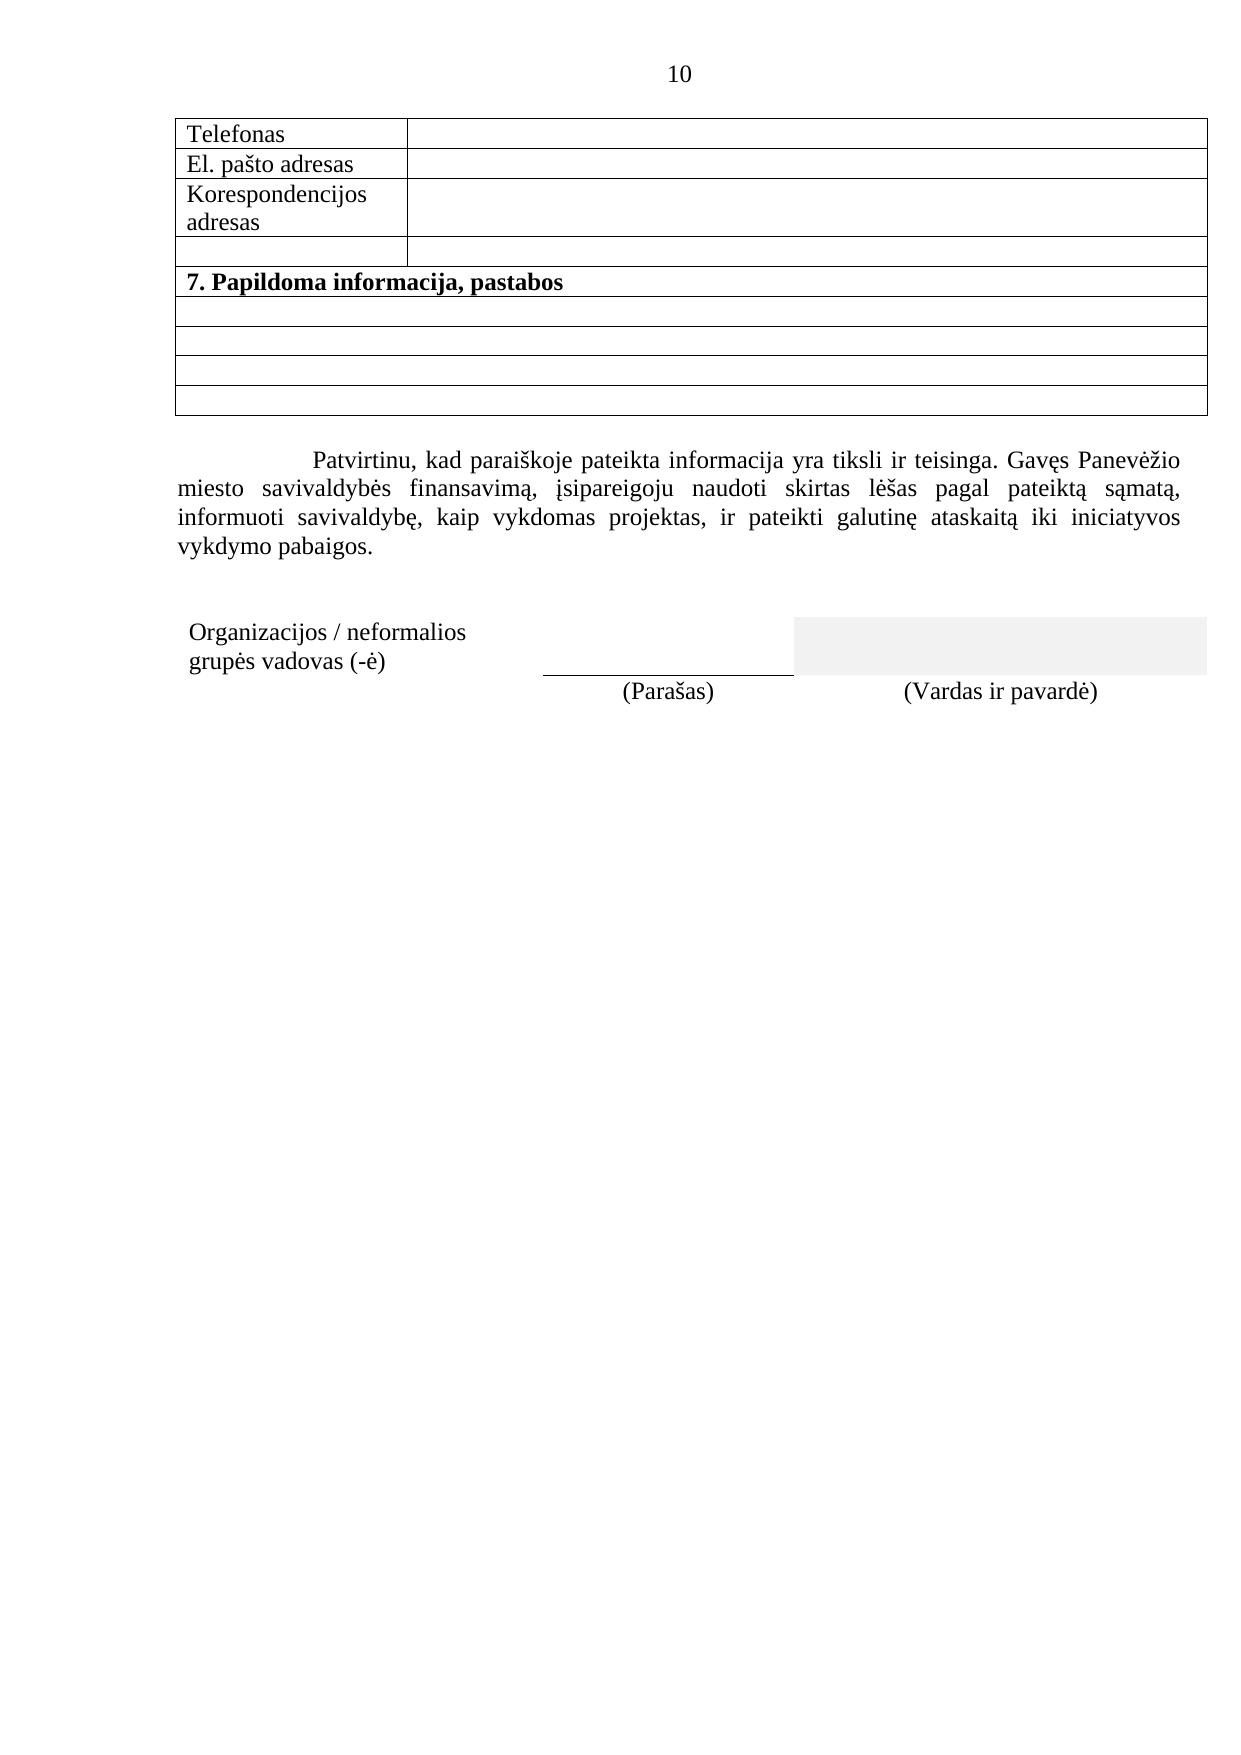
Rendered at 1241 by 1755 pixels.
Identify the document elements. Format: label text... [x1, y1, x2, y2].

table_cell [176, 386, 1207, 415]
table_cell [408, 149, 1207, 178]
table_cell [176, 327, 1207, 355]
table_cell [177, 675, 543, 704]
table_cell El. pašto adresas [176, 149, 407, 178]
text Patvirtinu, kad paraiškoje pateikta informacija yra tiksli ir teisinga. Gavęs Panevėžio miesto savivaldybės finansavimą, įsipareigoju naudoti skirtas lėšas pagal pateiktą sąmatą, informuoti savivaldybę, kaip vykdomas projektas, ir pateikti galutinę ataskaitą iki iniciatyvos vykdymo pabaigos. [177, 445, 1181, 560]
table_header [543, 617, 794, 675]
table_cell Telefonas [176, 119, 407, 148]
table_cell 7. Papildoma informacija, pastabos [176, 267, 1207, 296]
table_header Organizacijos / neformalios grupės vadovas (-ė) [177, 617, 543, 675]
table_cell (Parašas) [543, 676, 794, 704]
table_cell (Vardas ir pavardė) [794, 675, 1207, 704]
table_cell [408, 119, 1207, 148]
table_cell [176, 356, 1207, 385]
table_cell [176, 237, 407, 266]
table_cell [408, 179, 1207, 236]
table_cell Korespondencijos adresas [176, 179, 407, 236]
table_cell [176, 297, 1207, 326]
table_header [794, 617, 1207, 675]
table_cell [408, 237, 1207, 266]
